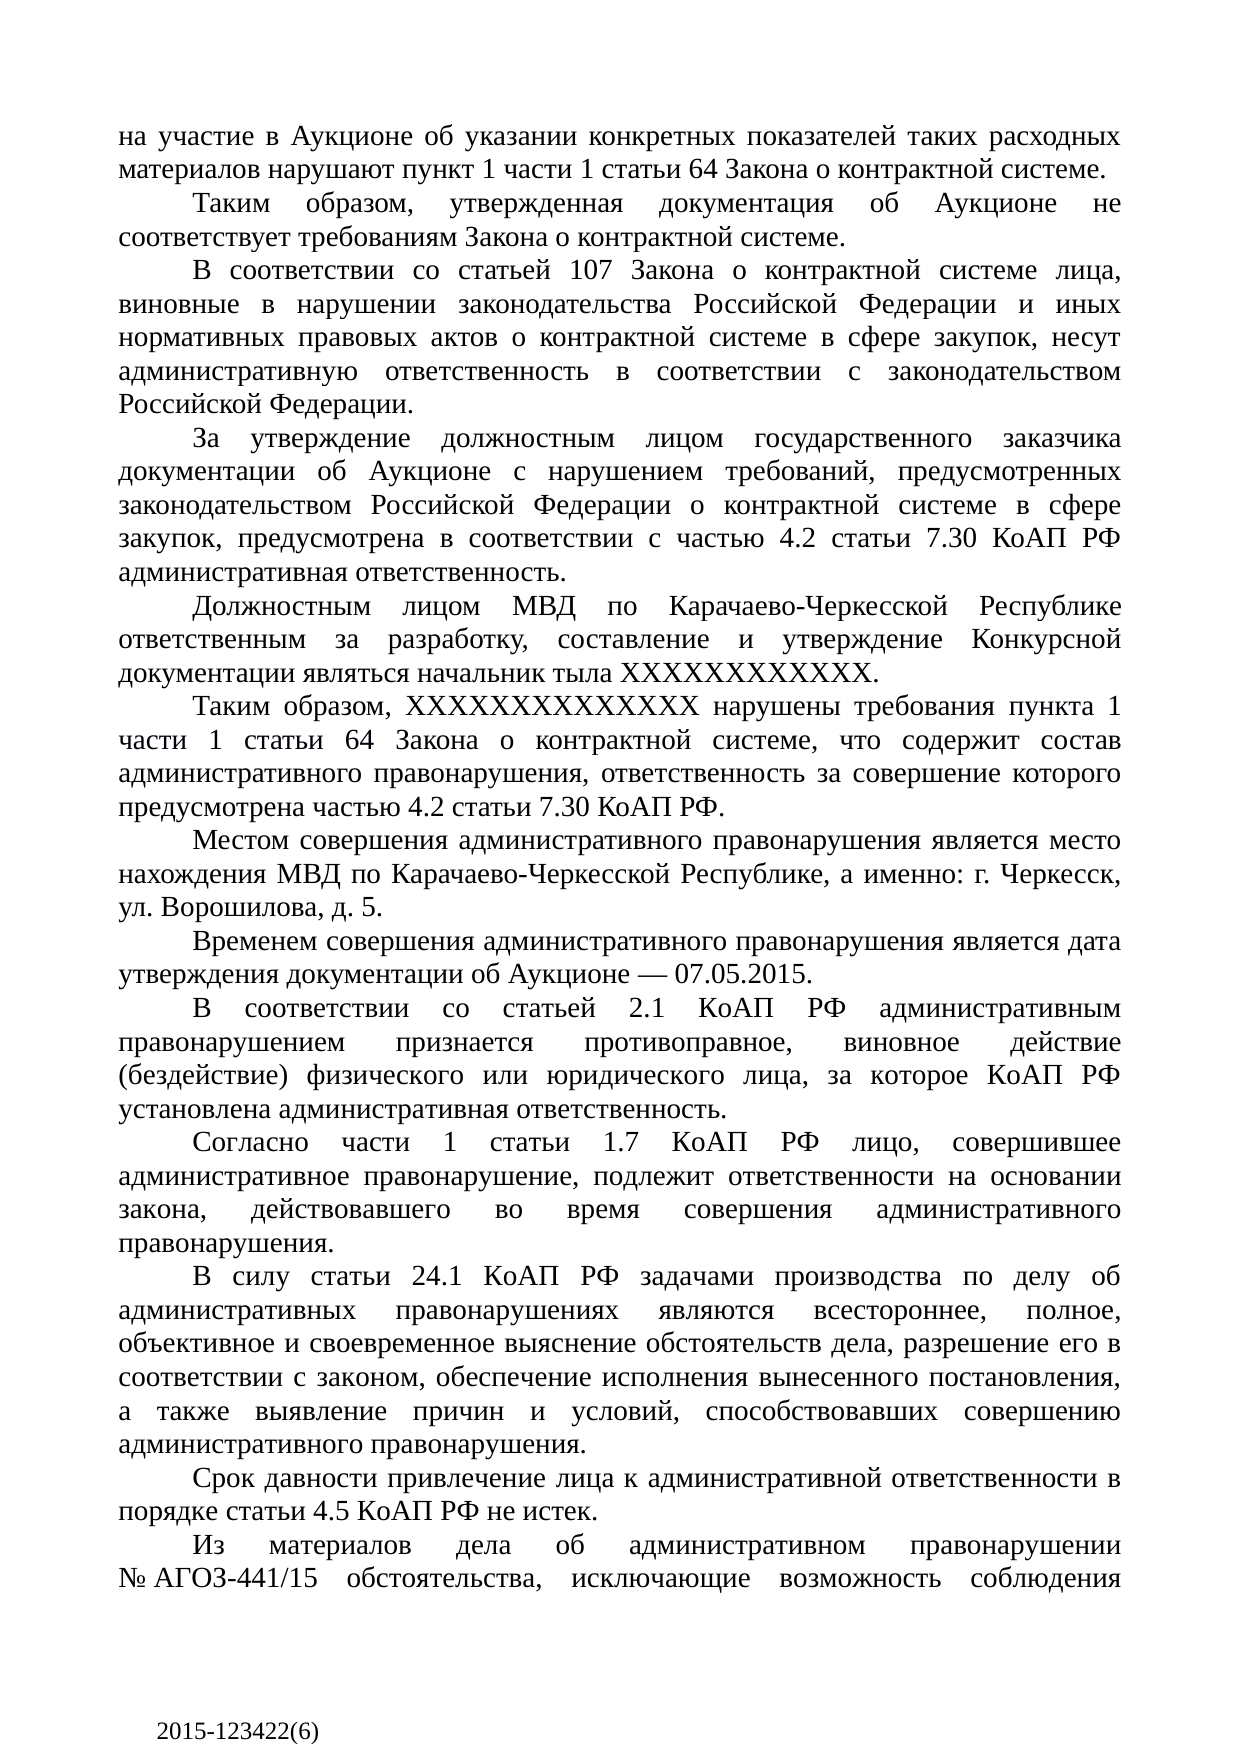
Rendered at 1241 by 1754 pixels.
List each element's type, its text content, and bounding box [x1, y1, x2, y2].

text Согласно части 1 статьи 1.7 КоАП РФ лицо, совершившее административное правонарушение, подлежит ответственности на основании закона, действовавшего во время совершения административного правонарушения. [118, 1124, 1122, 1258]
text на участие в Аукционе об указании конкретных показателей таких расходных материалов нарушают пункт 1 части 1 статьи 64 Закона о контрактной системе. [118, 118, 1122, 185]
text Местом совершения административного правонарушения является место нахождения МВД по Карачаево-Черкесской Республике, а именно: г. Черкесск, ул. Ворошилова, д. 5. [118, 822, 1122, 923]
text Таким образом, XXXXXXXXXXXXXX нарушены требования пункта 1 части 1 статьи 64 Закона о контрактной системе, что содержит состав административного правонарушения, ответственность за совершение которого предусмотрена частью 4.2 статьи 7.30 КоАП РФ. [118, 688, 1122, 822]
text Из материалов дела об административном правонарушении № АГОЗ-441/15 обстоятельства, исключающие возможность соблюдения [118, 1527, 1122, 1594]
text За утверждение должностным лицом государственного заказчика документации об Аукционе с нарушением требований, предусмотренных законодательством Российской Федерации о контрактной системе в сфере закупок, предусмотрена в соответствии с частью 4.2 статьи 7.30 КоАП РФ административная ответственность. [118, 420, 1122, 588]
text В силу статьи 24.1 КоАП РФ задачами производства по делу об административных правонарушениях являются всестороннее, полное, объективное и своевременное выяснение обстоятельств дела, разрешение его в соответствии с законом, обеспечение исполнения вынесенного постановления, а также выявление причин и условий, способствовавших совершению административного правонарушения. [118, 1258, 1122, 1460]
text Срок давности привлечение лица к административной ответственности в порядке статьи 4.5 КоАП РФ не истек. [118, 1460, 1122, 1527]
text Должностным лицом МВД по Карачаево-Черкесской Республике ответственным за разработку, составление и утверждение Конкурсной документации являться начальник тыла XXXXXXXXXXXX. [118, 588, 1122, 688]
text В соответствии со статьей 107 Закона о контрактной системе лица, виновные в нарушении законодательства Российской Федерации и иных нормативных правовых актов о контрактной системе в сфере закупок, несут административную ответственность в соответствии с законодательством Российской Федерации. [118, 252, 1122, 420]
text В соответствии со статьей 2.1 КоАП РФ административным правонарушением признается противоправное, виновное действие (бездействие) физического или юридического лица, за которое КоАП РФ установлена административная ответственность. [118, 990, 1122, 1124]
text Временем совершения административного правонарушения является дата утверждения документации об Аукционе — 07.05.2015. [118, 923, 1122, 990]
text Таким образом, утвержденная документация об Аукционе не соответствует требованиям Закона о контрактной системе. [118, 185, 1122, 252]
